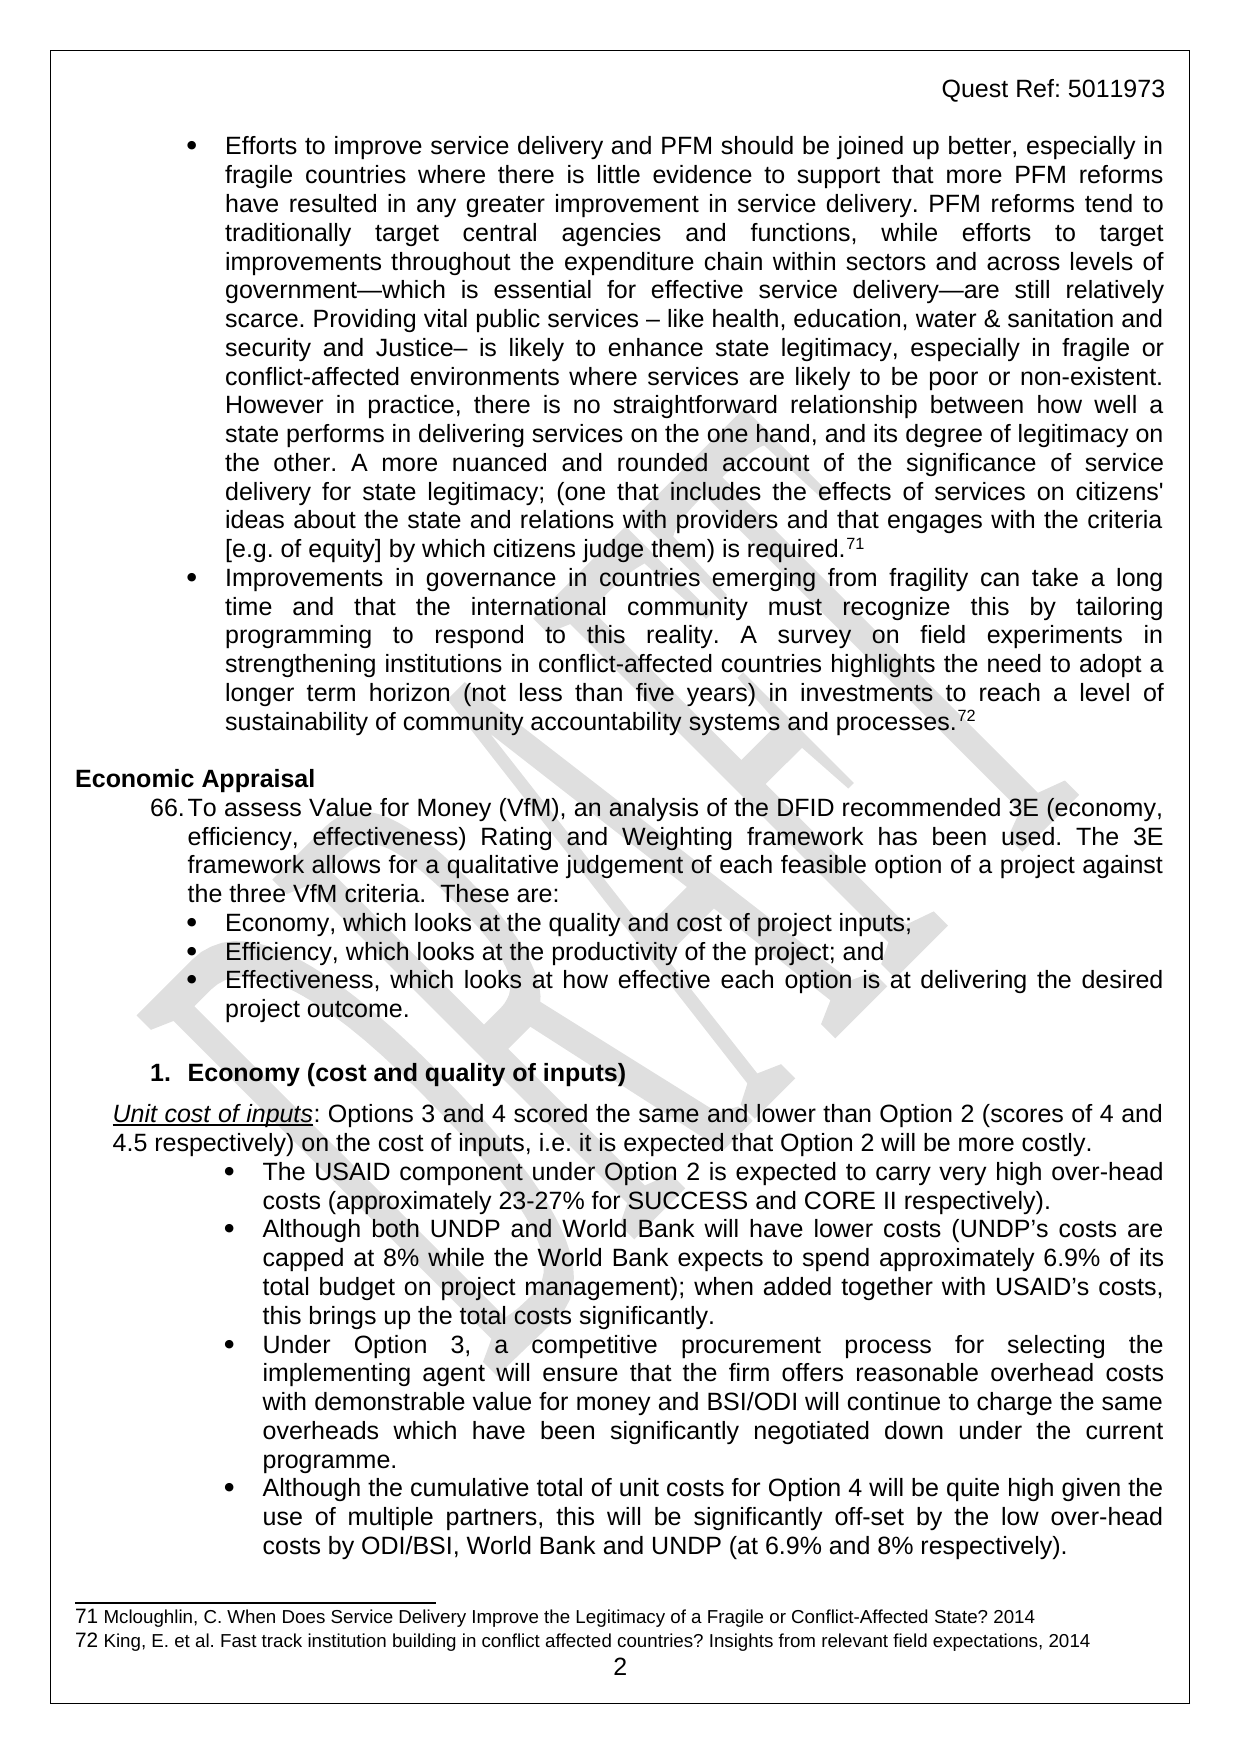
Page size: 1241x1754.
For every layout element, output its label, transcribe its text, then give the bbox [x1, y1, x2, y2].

list Economy (cost and quality of inputs) [746, 1058, 1165, 1087]
list Efficiency, which looks at the productivity of the project; and [517, 937, 654, 966]
list Economy, which looks at the quality and cost of project inputs; [687, 910, 748, 937]
list Economy (cost and quality of inputs) [632, 1058, 747, 1087]
list To assess Value for Money (VfM), an analysis of the DFID recommended 3E (economy, efficiency, effectiveness) Rating and Weighting framework has been used. The 3E framework allows for a qualitative judgement of each feasible option of a project against the three VfM criteria. These are: [538, 793, 685, 908]
list Although the cumulative total of unit costs for Option 4 will be quite high given the use of multiple partners, this will be significantly off-set by the low over-head costs by ODI/BSI, World Bank and UNDP (at 6.9% and 8% respectively). [225, 1473, 1165, 1560]
list Effectiveness, which looks at how effective each option is at delivering the desired project outcome. [427, 966, 510, 1023]
text Unit cost of inputs: Options 3 and 4 scored the same and lower than Option 2 (scores of 4 and 4.5 respectively) on the cost of inputs, i.e. it is expected that Option 2 will be more costly. [560, 1099, 1165, 1157]
list Economy, which looks at the quality and cost of project inputs; [496, 908, 632, 937]
list The USAID component under Option 2 is expected to carry very high over-head costs (approximately 23-27% for SUCCESS and CORE II respectively). [516, 1157, 626, 1214]
list Efficiency, which looks at the productivity of the project; and [398, 937, 504, 966]
list Effectiveness, which looks at how effective each option is at delivering the desired project outcome. [833, 966, 1165, 1023]
list Efficiency, which looks at the productivity of the project; and [796, 937, 888, 966]
text Unit cost of inputs: Options 3 and 4 scored the same and lower than Option 2 (scores of 4 and 4.5 respectively) on the cost of inputs, i.e. it is expected that Option 2 will be more costly. [112, 1099, 267, 1124]
list Under Option 3, a competitive procurement process for selecting the implementing agent will ensure that the firm offers reasonable overhead costs with demonstrable value for money and BSI/ODI will continue to charge the same overheads which have been significantly negotiated down under the current programme. [225, 1329, 1165, 1473]
list Improvements in governance in countries emerging from fragility can take a long time and that the international community must recognize this by tailoring programming to respond to this reality. A survey on field experiments in strengthening institutions in conflict-affected countries highlights the need to adopt a longer term horizon (not less than five years) in investments to reach a level of sustainability of community accountability systems and processes. [187, 563, 674, 735]
list Economy, which looks at the quality and cost of project inputs; [187, 908, 360, 937]
text [515, 764, 564, 793]
list Effectiveness, which looks at how effective each option is at delivering the desired project outcome. [674, 966, 830, 1023]
list Improvements in governance in countries emerging from fragility can take a long time and that the international community must recognize this by tailoring programming to respond to this reality. A survey on field experiments in strengthening institutions in conflict-affected countries highlights the need to adopt a longer term horizon (not less than five years) in investments to reach a level of sustainability of community accountability systems and processes. [598, 563, 943, 735]
list The USAID component under Option 2 is expected to carry very high over-head costs (approximately 23-27% for SUCCESS and CORE II respectively). [225, 1157, 352, 1214]
list Although both UNDP and World Bank will have lower costs (UNDP’s costs are capped at 8% while the World Bank expects to spend approximately 6.9% of its total budget on project management); when added together with USAID’s costs, this brings up the total costs significantly. [547, 1214, 1165, 1329]
list To assess Value for Money (VfM), an analysis of the DFID recommended 3E (economy, efficiency, effectiveness) Rating and Weighting framework has been used. The 3E framework allows for a qualitative judgement of each feasible option of a project against the three VfM criteria. These are: [776, 793, 1165, 908]
text [1011, 764, 1165, 793]
list Economy (cost and quality of inputs) [426, 1058, 510, 1087]
list Efficiency, which looks at the productivity of the project; and [671, 937, 785, 966]
list To assess Value for Money (VfM), an analysis of the DFID recommended 3E (economy, efficiency, effectiveness) Rating and Weighting framework has been used. The 3E framework allows for a qualitative judgement of each feasible option of a project against the three VfM criteria. These are: [150, 793, 609, 908]
list Although both UNDP and World Bank will have lower costs (UNDP’s costs are capped at 8% while the World Bank expects to spend approximately 6.9% of its total budget on project management); when added together with USAID’s costs, this brings up the total costs significantly. [225, 1214, 480, 1329]
list Economy, which looks at the quality and cost of project inputs; [891, 908, 1165, 937]
text [767, 764, 1001, 793]
list Economy (cost and quality of inputs) [150, 1058, 238, 1087]
list Efforts to improve service delivery and PFM should be joined up better, especially in fragile countries where there is little evidence to support that more PFM reforms have resulted in any greater improvement in service delivery. PFM reforms tend to traditionally target central agencies and functions, while efforts to target improvements throughout the expenditure chain within sectors and across levels of government—which is essential for effective service delivery—are still relatively scarce. Providing vital public services – like health, education, water & sanitation and security and Justice– is likely to enhance state legitimacy, especially in fragile or conflict-affected environments where services are likely to be poor or non-existent. However in practice, there is no straightforward relationship between how well a state performs in delivering services on the one hand, and its degree of legitimacy on the other. A more nuanced and rounded account of the significance of service delivery for state legitimacy; (one that includes the effects of services on citizens' ideas about the state and relations with providers and that engages with the criteria [e.g. of equity] by which citizens judge them) is required. [187, 131, 1165, 563]
list The USAID component under Option 2 is expected to carry very high over-head costs (approximately 23-27% for SUCCESS and CORE II respectively). [618, 1157, 1165, 1214]
list Improvements in governance in countries emerging from fragility can take a long time and that the international community must recognize this by tailoring programming to respond to this reality. A survey on field experiments in strengthening institutions in conflict-affected countries highlights the need to adopt a longer term horizon (not less than five years) in investments to reach a level of sustainability of community accountability systems and processes. [810, 563, 1165, 735]
list The USAID component under Option 2 is expected to carry very high over-head costs (approximately 23-27% for SUCCESS and CORE II respectively). [347, 1157, 523, 1214]
text Unit cost of inputs: Options 3 and 4 scored the same and lower than Option 2 (scores of 4 and 4.5 respectively) on the cost of inputs, i.e. it is expected that Option 2 will be more costly. [466, 1099, 580, 1157]
text [572, 764, 738, 793]
list Economy (cost and quality of inputs) [248, 1058, 414, 1087]
list Mcloughlin, C. When Does Service Delivery Improve the Legitimacy of a Fragile or Conflict-Affected State? 2014 [75, 1603, 1165, 1627]
list Economy, which looks at the quality and cost of project inputs; [758, 908, 882, 937]
list Effectiveness, which looks at how effective each option is at delivering the desired project outcome. [196, 977, 341, 1023]
list Although both UNDP and World Bank will have lower costs (UNDP’s costs are capped at 8% while the World Bank expects to spend approximately 6.9% of its total budget on project management); when added together with USAID’s costs, this brings up the total costs significantly. [404, 1214, 543, 1316]
list To assess Value for Money (VfM), an analysis of the DFID recommended 3E (economy, efficiency, effectiveness) Rating and Weighting framework has been used. The 3E framework allows for a qualitative judgement of each feasible option of a project against the three VfM criteria. These are: [334, 845, 459, 908]
list Efficiency, which looks at the productivity of the project; and [187, 937, 389, 966]
text Unit cost of inputs: Options 3 and 4 scored the same and lower than Option 2 (scores of 4 and 4.5 respectively) on the cost of inputs, i.e. it is expected that Option 2 will be more costly. [289, 1099, 479, 1157]
list Effectiveness, which looks at how effective each option is at delivering the desired project outcome. [533, 966, 699, 1023]
list Economy, which looks at the quality and cost of project inputs; [369, 908, 485, 937]
list To assess Value for Money (VfM), an analysis of the DFID recommended 3E (economy, efficiency, effectiveness) Rating and Weighting framework has been used. The 3E framework allows for a qualitative judgement of each feasible option of a project against the three VfM criteria. These are: [610, 793, 853, 908]
text Unit cost of inputs: Options 3 and 4 scored the same and lower than Option 2 (scores of 4 and 4.5 respectively) on the cost of inputs, i.e. it is expected that Option 2 will be more costly. [112, 1125, 308, 1157]
list Efficiency, which looks at the productivity of the project; and [909, 937, 1165, 966]
list Economy (cost and quality of inputs) [519, 1058, 622, 1087]
list King, E. et al. Fast track institution building in conflict affected countries? Insights from relevant field expectations, 2014 [75, 1627, 1165, 1651]
text Economic Appraisal [75, 764, 519, 793]
list Effectiveness, which looks at how effective each option is at delivering the desired project outcome. [313, 966, 446, 1023]
